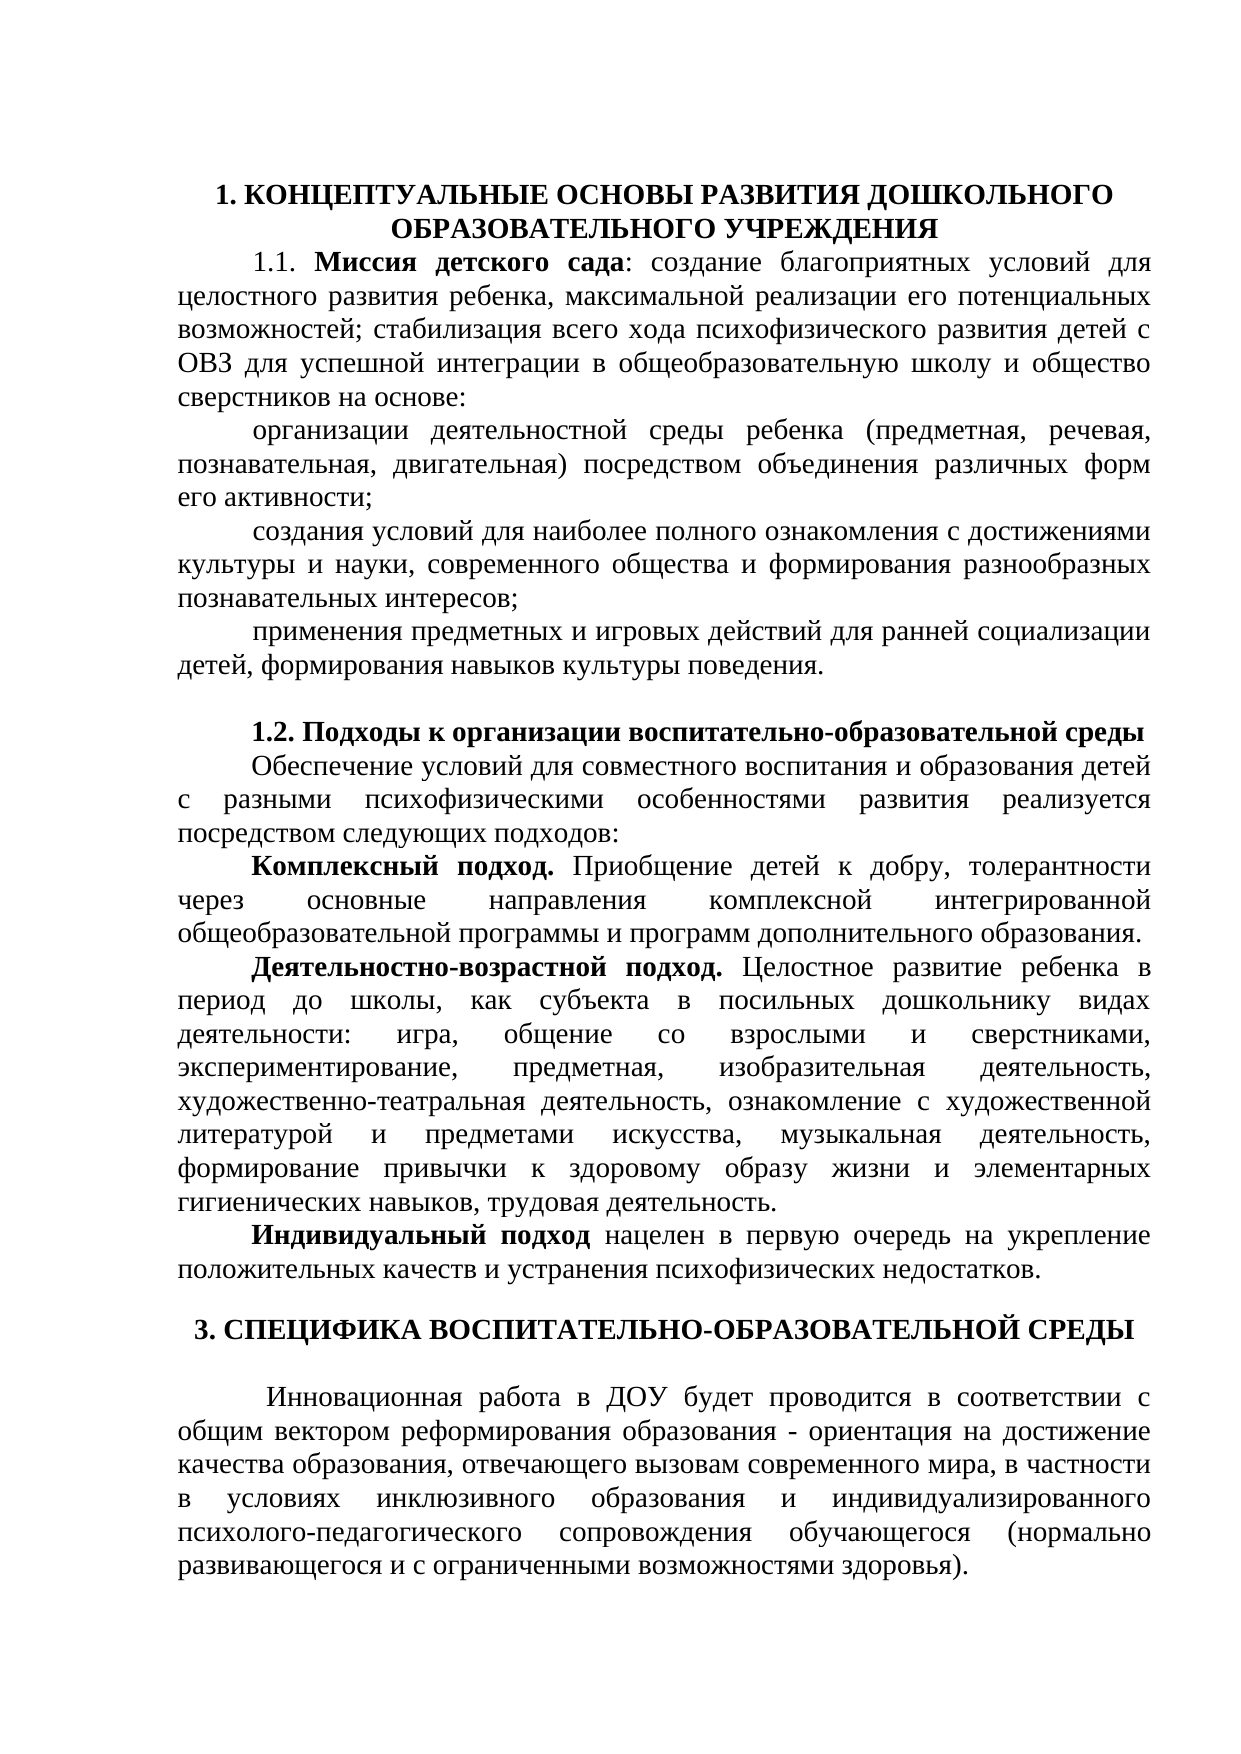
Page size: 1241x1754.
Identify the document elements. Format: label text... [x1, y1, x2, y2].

text Индивидуальный подход нацелен в первую очередь на укрепление положительных качеств и устранения психофизических недостатков. [177, 1217, 1152, 1284]
text 1.2. Подходы к организации воспитательно-образовательной среды [177, 714, 1152, 748]
text Обеспечение условий для совместного воспитания и образования детей с разными психофизическими особенностями развития реализуется посредством следующих подходов: [177, 748, 1152, 848]
text Деятельностно-возрастной подход. Целостное развитие ребенка в период до школы, как субъекта в посильных дошкольнику видах деятельности: игра, общение со взрослыми и сверстниками, экспериментирование, предметная, изобразительная деятельность, художественно-театральная деятельность, ознакомление с художественной литературой и предметами искусства, музыкальная деятельность, формирование привычки к здоровому образу жизни и элементарных гигиенических навыков, трудовая деятельность. [177, 949, 1152, 1217]
text создания условий для наиболее полного ознакомления с достижениями культуры и науки, современного общества и формирования разнообразных познавательных интересов; [177, 513, 1152, 613]
text применения предметных и игровых действий для ранней социализации детей, формирования навыков культуры поведения. [177, 613, 1152, 681]
text организации деятельностной среды ребенка (предметная, речевая, познавательная, двигательная) посредством объединения различных форм его активности; [177, 412, 1152, 513]
text 1. КОНЦЕПТУАЛЬНЫЕ ОСНОВЫ РАЗВИТИЯ ДОШКОЛЬНОГО ОБРАЗОВАТЕЛЬНОГО УЧРЕЖДЕНИЯ [177, 177, 1152, 244]
text 3. СПЕЦИФИКА ВОСПИТАТЕЛЬНО-ОБРАЗОВАТЕЛЬНОЙ СРЕДЫ [177, 1312, 1152, 1346]
text 1.1. Миссия детского сада: создание благоприятных условий для целостного развития ребенка, максимальной реализации его потенциальных возможностей; стабилизация всего хода психофизического развития детей с ОВЗ для успешной интеграции в общеобразовательную школу и общество сверстников на основе: [177, 244, 1152, 412]
text Комплексный подход. Приобщение детей к добру, толерантности через основные направления комплексной интегрированной общеобразовательной программы и программ дополнительного образования. [177, 848, 1152, 949]
text Инновационная работа в ДОУ будет проводится в соответствии с общим вектором реформирования образования - ориентация на достижение качества образования, отвечающего вызовам современного мира, в частности в условиях инклюзивного образования и индивидуализированного психолого-педагогического сопровождения обучающегося (нормально развивающегося и с ограниченными возможностями здоровья). [177, 1379, 1152, 1581]
